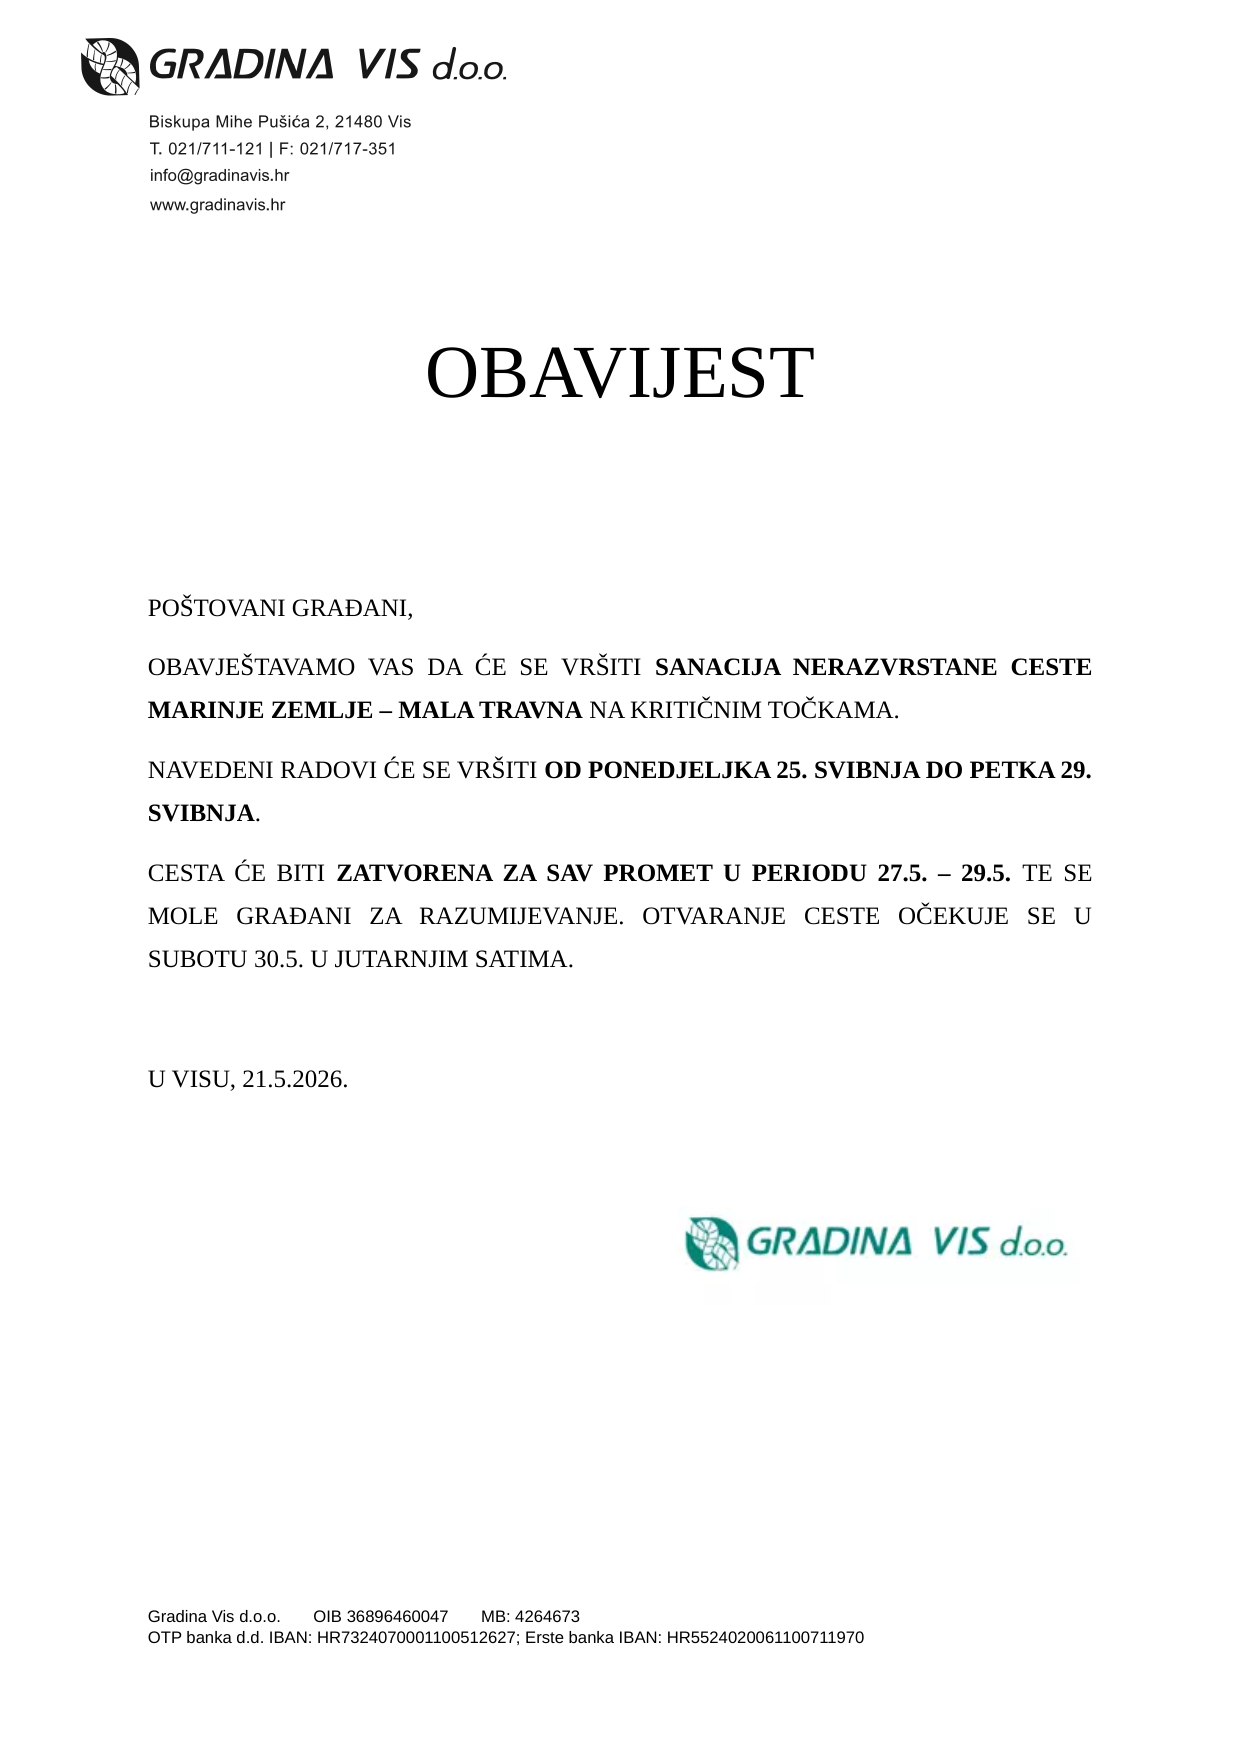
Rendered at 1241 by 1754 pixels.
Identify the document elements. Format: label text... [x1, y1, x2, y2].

text OBAVIJEST [148, 327, 1093, 413]
text NAVEDENI RADOVI ĆE SE VRŠITI OD PONEDJELJKA 25. SVIBNJA DO PETKA 29. SVIBNJA. [148, 755, 1093, 827]
text CESTA ĆE BITI ZATVORENA ZA SAV PROMET U PERIODU 27.5. – 29.5. TE SE MOLE GRAĐANI ZA RAZUMIJEVANJE. OTVARANJE CESTE OČEKUJE SE U SUBOTU 30.5. U JUTARNJIM SATIMA. [148, 858, 1093, 973]
text OBAVJEŠTAVAMO VAS DA ĆE SE VRŠITI SANACIJA NERAZVRSTANE CESTE MARINJE ZEMLJE – MALA TRAVNA NA KRITIČNIM TOČKAMA. [148, 652, 1093, 724]
text U VISU, 21.5.2026. [148, 1064, 1093, 1093]
text POŠTOVANI GRAĐANI, [148, 593, 1093, 621]
